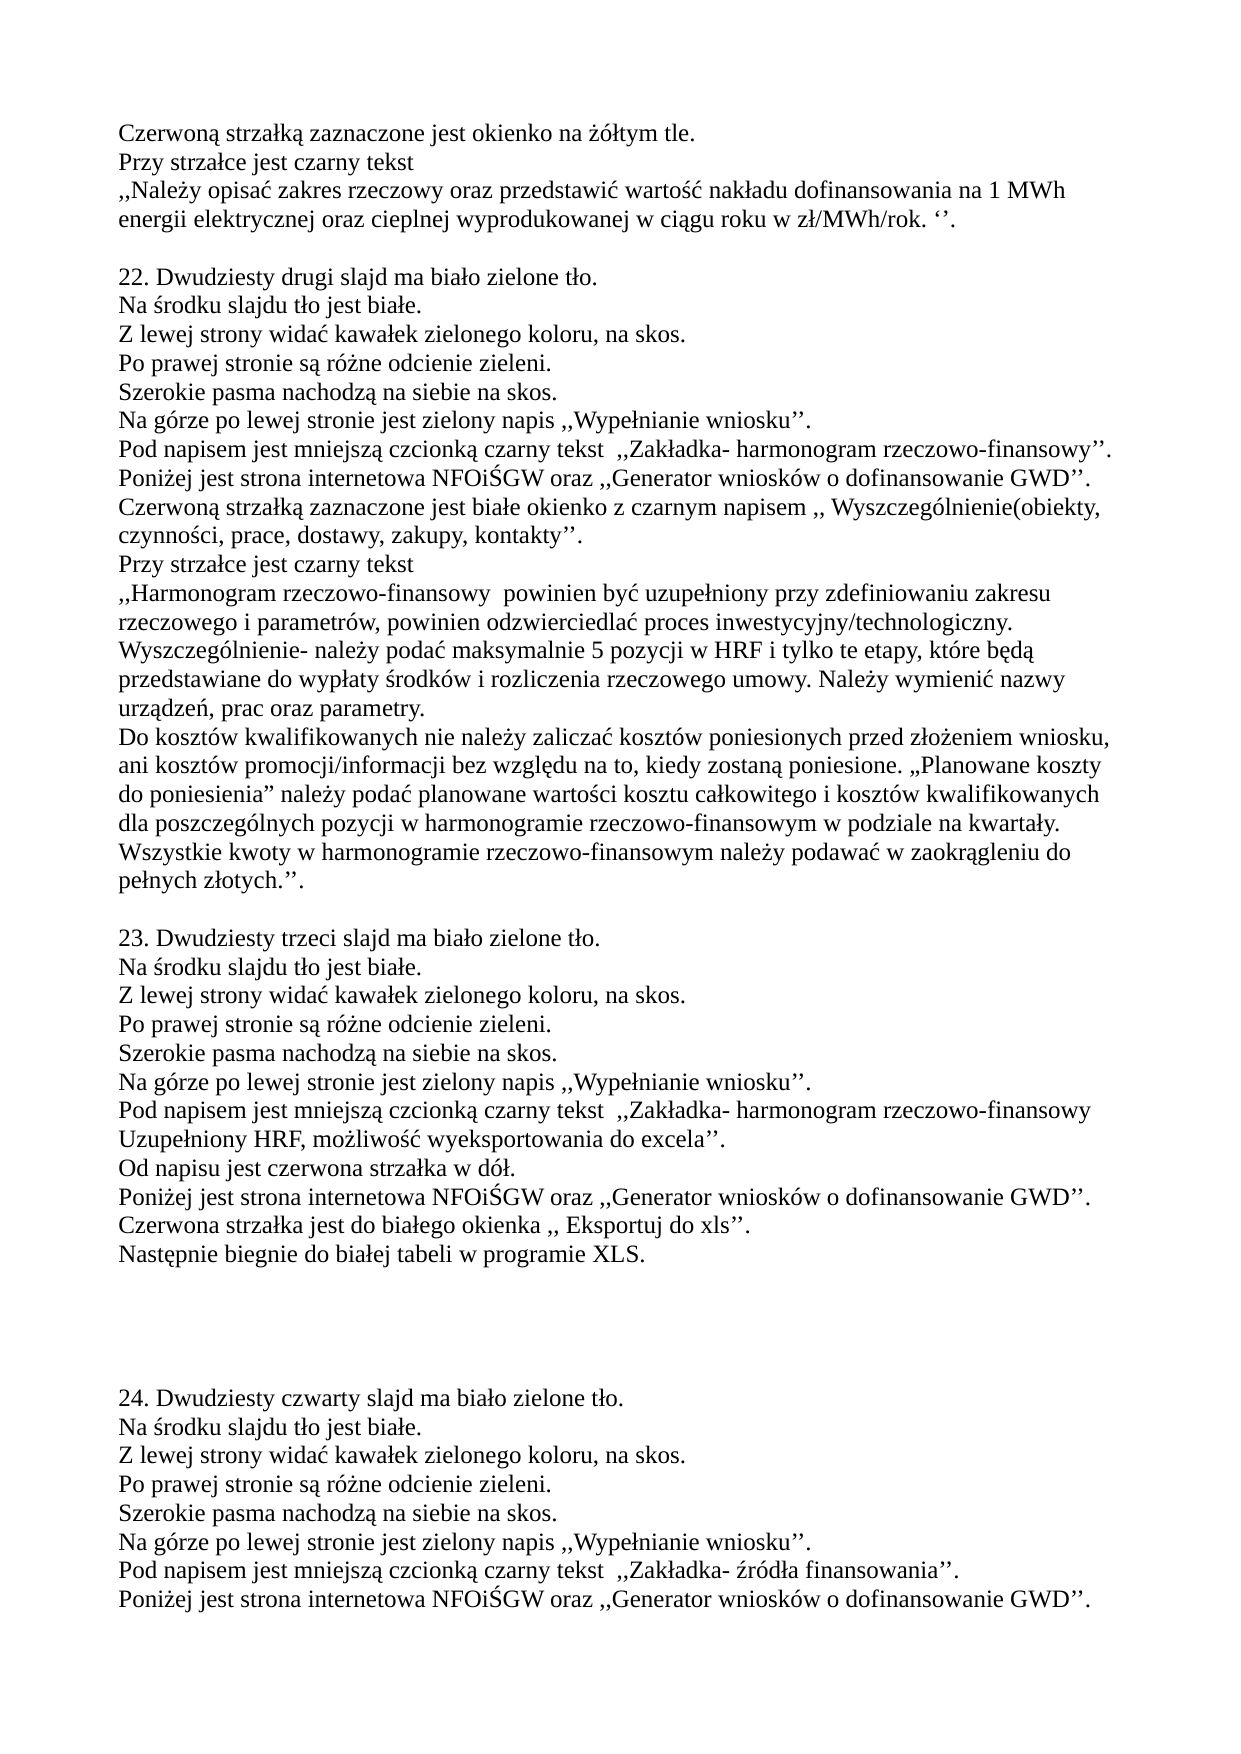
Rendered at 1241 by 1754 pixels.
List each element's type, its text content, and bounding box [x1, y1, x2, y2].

text Poniżej jest strona internetowa NFOiŚGW oraz ,,Generator wniosków o dofinansowanie GWD’’. [118, 463, 1122, 492]
text Pod napisem jest mniejszą czcionką czarny tekst ,,Zakładka- harmonogram rzeczowo-finansowy’’. [118, 434, 1122, 463]
text Na górze po lewej stronie jest zielony napis ,,Wypełnianie wniosku’’. [118, 406, 1122, 434]
text Pod napisem jest mniejszą czcionką czarny tekst ,,Zakładka- harmonogram rzeczowo-finansowy [118, 1096, 1122, 1124]
text Na górze po lewej stronie jest zielony napis ,,Wypełnianie wniosku’’. [118, 1527, 1122, 1556]
text ,,Należy opisać zakres rzeczowy oraz przedstawić wartość nakładu dofinansowania na 1 MWh energii elektrycznej oraz cieplnej wyprodukowanej w ciągu roku w zł/MWh/rok. ‘’. [118, 176, 1122, 233]
text 22. Dwudziesty drugi slajd ma biało zielone tło. [118, 262, 1122, 291]
text Od napisu jest czerwona strzałka w dół. [118, 1153, 1122, 1182]
text Czerwona strzałka jest do białego okienka ,, Eksportuj do xls’’. [118, 1211, 1122, 1239]
text Na środku slajdu tło jest białe. [118, 952, 1122, 981]
text Poniżej jest strona internetowa NFOiŚGW oraz ,,Generator wniosków o dofinansowanie GWD’’. [118, 1182, 1122, 1211]
text Z lewej strony widać kawałek zielonego koloru, na skos. [118, 319, 1122, 348]
text Po prawej stronie są różne odcienie zieleni. [118, 348, 1122, 377]
text Do kosztów kwalifikowanych nie należy zaliczać kosztów poniesionych przed złożeniem wniosku, ani kosztów promocji/informacji bez względu na to, kiedy zostaną poniesione. „Planowane koszty do poniesienia” należy podać planowane wartości kosztu całkowitego i kosztów kwalifikowanych dla poszczególnych pozycji w harmonogramie rzeczowo-finansowym w podziale na kwartały. Wszystkie kwoty w harmonogramie rzeczowo-finansowym należy podawać w zaokrągleniu do pełnych złotych.’’. [118, 722, 1122, 894]
text Szerokie pasma nachodzą na siebie na skos. [118, 377, 1122, 406]
text Pod napisem jest mniejszą czcionką czarny tekst ,,Zakładka- źródła finansowania’’. [118, 1556, 1122, 1584]
text Na środku slajdu tło jest białe. [118, 1412, 1122, 1441]
text Następnie biegnie do białej tabeli w programie XLS. [118, 1239, 1122, 1268]
text Przy strzałce jest czarny tekst [118, 549, 1122, 578]
text Szerokie pasma nachodzą na siebie na skos. [118, 1498, 1122, 1527]
text Czerwoną strzałką zaznaczone jest białe okienko z czarnym napisem ,, Wyszczególnienie(obiekty, czynności, prace, dostawy, zakupy, kontakty’’. [118, 492, 1122, 549]
text Z lewej strony widać kawałek zielonego koloru, na skos. [118, 1441, 1122, 1469]
text Uzupełniony HRF, możliwość wyeksportowania do excela’’. [118, 1124, 1122, 1153]
text Czerwoną strzałką zaznaczone jest okienko na żółtym tle. [118, 118, 1122, 147]
text Po prawej stronie są różne odcienie zieleni. [118, 1469, 1122, 1498]
text Z lewej strony widać kawałek zielonego koloru, na skos. [118, 981, 1122, 1009]
text 23. Dwudziesty trzeci slajd ma biało zielone tło. [118, 923, 1122, 952]
text 24. Dwudziesty czwarty slajd ma biało zielone tło. [118, 1383, 1122, 1412]
text Przy strzałce jest czarny tekst [118, 147, 1122, 176]
text Po prawej stronie są różne odcienie zieleni. [118, 1009, 1122, 1038]
text Na środku slajdu tło jest białe. [118, 291, 1122, 319]
text Szerokie pasma nachodzą na siebie na skos. [118, 1038, 1122, 1067]
text ,,Harmonogram rzeczowo-finansowy powinien być uzupełniony przy zdefiniowaniu zakresu rzeczowego i parametrów, powinien odzwierciedlać proces inwestycyjny/technologiczny. Wyszczególnienie- należy podać maksymalnie 5 pozycji w HRF i tylko te etapy, które będą przedstawiane do wypłaty środków i rozliczenia rzeczowego umowy. Należy wymienić nazwy urządzeń, prac oraz parametry. [118, 578, 1122, 722]
text Na górze po lewej stronie jest zielony napis ,,Wypełnianie wniosku’’. [118, 1067, 1122, 1096]
text Poniżej jest strona internetowa NFOiŚGW oraz ,,Generator wniosków o dofinansowanie GWD’’. [118, 1584, 1122, 1613]
